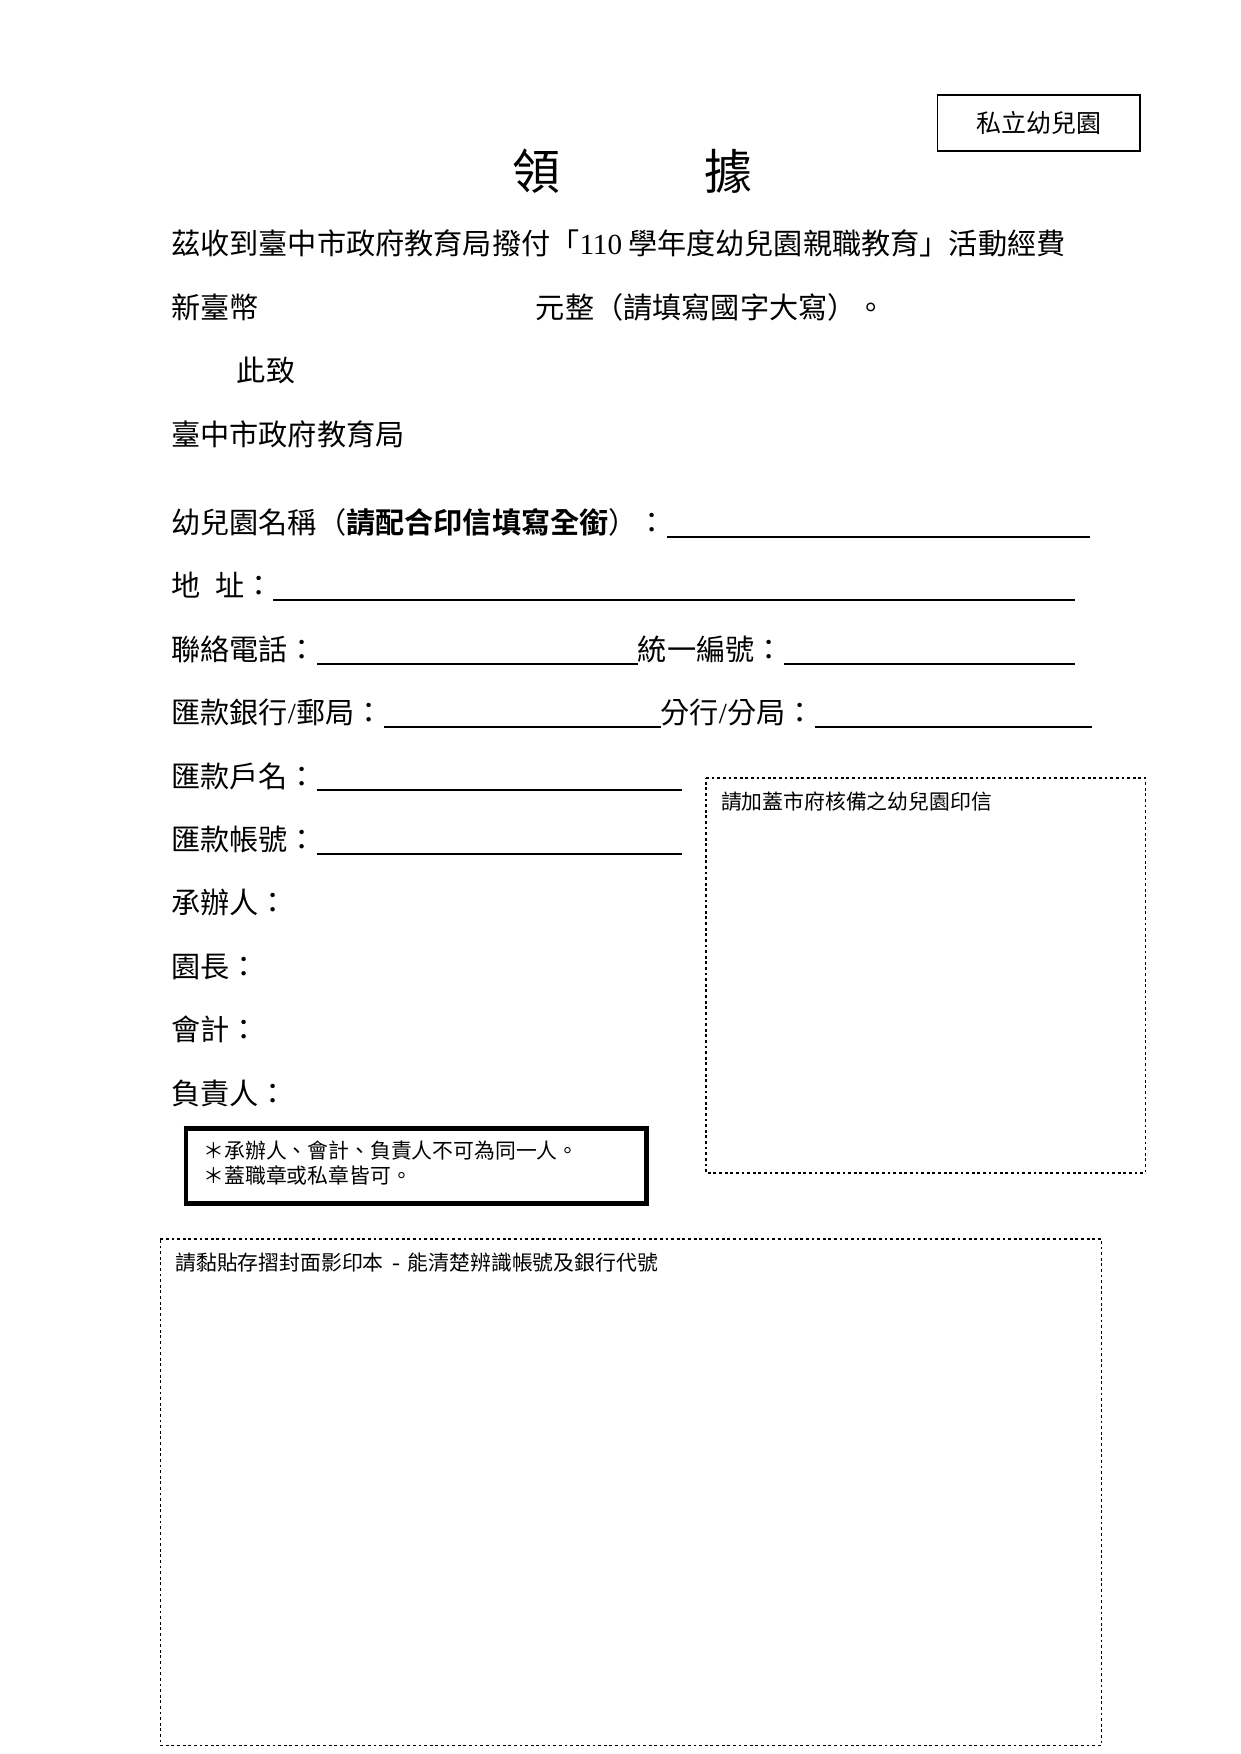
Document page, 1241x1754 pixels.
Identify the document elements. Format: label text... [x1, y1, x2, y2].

text [1145, 943, 1181, 986]
text [188, 1131, 644, 1201]
text 會計： [171, 1007, 706, 1049]
text 承辦人： [171, 880, 706, 922]
text 臺中市政府教育局 [171, 411, 1181, 453]
text [1145, 817, 1181, 859]
text 匯款帳號： [171, 817, 706, 859]
text ＊承辦人、會計、負責人不可為同一人。 [203, 1138, 629, 1163]
text 新臺幣 元整（請填寫國字大寫）。 [171, 284, 1181, 326]
text 私立幼兒園 [953, 103, 1124, 139]
text 地 址： [171, 563, 1181, 605]
text ＊蓋職章或私章皆可。 [203, 1163, 629, 1188]
text 匯款銀行/郵局： 分行/分局： [171, 690, 1181, 732]
text [1145, 1007, 1181, 1049]
text 聯絡電話： 統一編號： [171, 626, 1181, 669]
text 園長： [171, 943, 706, 986]
text [1145, 1070, 1181, 1113]
text 領 據 [83, 96, 1181, 221]
text 茲收到臺中市政府教育局撥付「110學年度幼兒園親職教育」活動經費 [171, 221, 1181, 263]
text 此致 [171, 348, 1181, 390]
text 負責人： [171, 1070, 706, 1113]
text 幼兒園名稱（請配合印信填寫全銜）： [171, 499, 1181, 542]
text 匯款戶名： [171, 753, 1181, 796]
text [1145, 880, 1181, 922]
